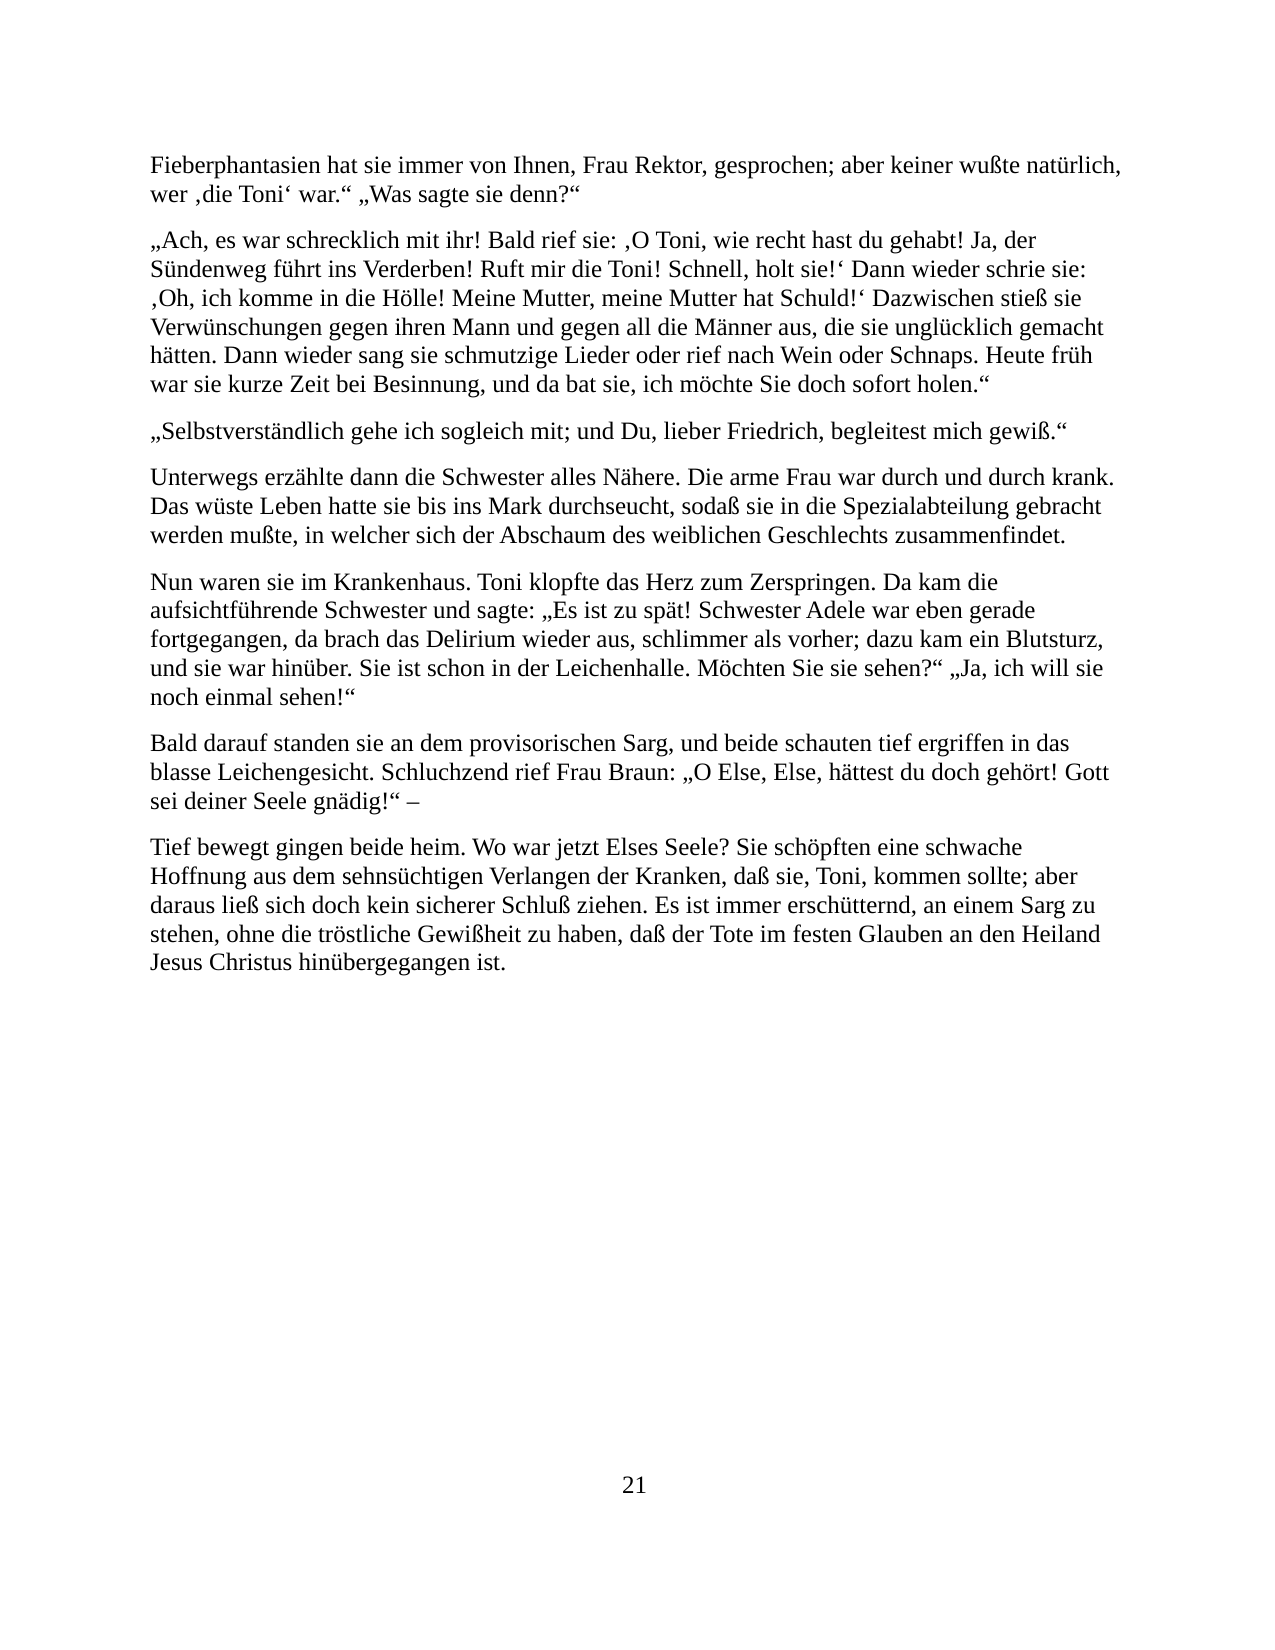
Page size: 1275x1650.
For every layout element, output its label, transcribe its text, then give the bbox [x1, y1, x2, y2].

text „Selbstverständlich gehe ich sogleich mit; und Du, lieber Friedrich, begleitest mich gewiß.“ [150, 416, 1125, 444]
text Tief bewegt gingen beide heim. Wo war jetzt Elses Seele? Sie schöpften eine schwache Hoffnung aus dem sehnsüchtigen Verlangen der Kranken, daß sie, Toni, kommen sollte; aber daraus ließ sich doch kein sicherer Schluß ziehen. Es ist immer erschütternd, an einem Sarg zu stehen, ohne die tröstliche Gewißheit zu haben, daß der Tote im festen Glauben an den Heiland Jesus Christus hinübergegangen ist. [150, 832, 1125, 976]
text Unterwegs erzählte dann die Schwester alles Nähere. Die arme Frau war durch und durch krank. Das wüste Leben hatte sie bis ins Mark durchseucht, sodaß sie in die Spezialabteilung gebracht werden mußte, in welcher sich der Abschaum des weiblichen Geschlechts zusammenfindet. [150, 462, 1125, 549]
text „Ach, es war schrecklich mit ihr! Bald rief sie: ‚O Toni, wie recht hast du gehabt! Ja, der Sündenweg führt ins Verderben! Ruft mir die Toni! Schnell, holt sie!‘ Dann wieder schrie sie: ‚Oh, ich komme in die Hölle! Meine Mutter, meine Mutter hat Schuld!‘ Dazwischen stieß sie Verwünschungen gegen ihren Mann und gegen all die Männer aus, die sie unglücklich gemacht hätten. Dann wieder sang sie schmutzige Lieder oder rief nach Wein oder Schnaps. Heute früh war sie kurze Zeit bei Besinnung, und da bat sie, ich möchte Sie doch sofort holen.“ [150, 225, 1125, 398]
text Bald darauf standen sie an dem provisorischen Sarg, und beide schauten tief ergriffen in das blasse Leichengesicht. Schluchzend rief Frau Braun: „O Else, Else, hättest du doch gehört! Gott sei deiner Seele gnädig!“ – [150, 728, 1125, 814]
text Fieberphantasien hat sie immer von Ihnen, Frau Rektor, gesprochen; aber keiner wußte natürlich, wer ‚die Toni‘ war.“ „Was sagte sie denn?“ [150, 150, 1125, 207]
text Nun waren sie im Krankenhaus. Toni klopfte das Herz zum Zerspringen. Da kam die aufsichtführende Schwester und sagte: „Es ist zu spät! Schwester Adele war eben gerade fortgegangen, da brach das Delirium wieder aus, schlimmer als vorher; dazu kam ein Blutsturz, und sie war hinüber. Sie ist schon in der Leichenhalle. Möchten Sie sie sehen?“ „Ja, ich will sie noch einmal sehen!“ [150, 567, 1125, 710]
